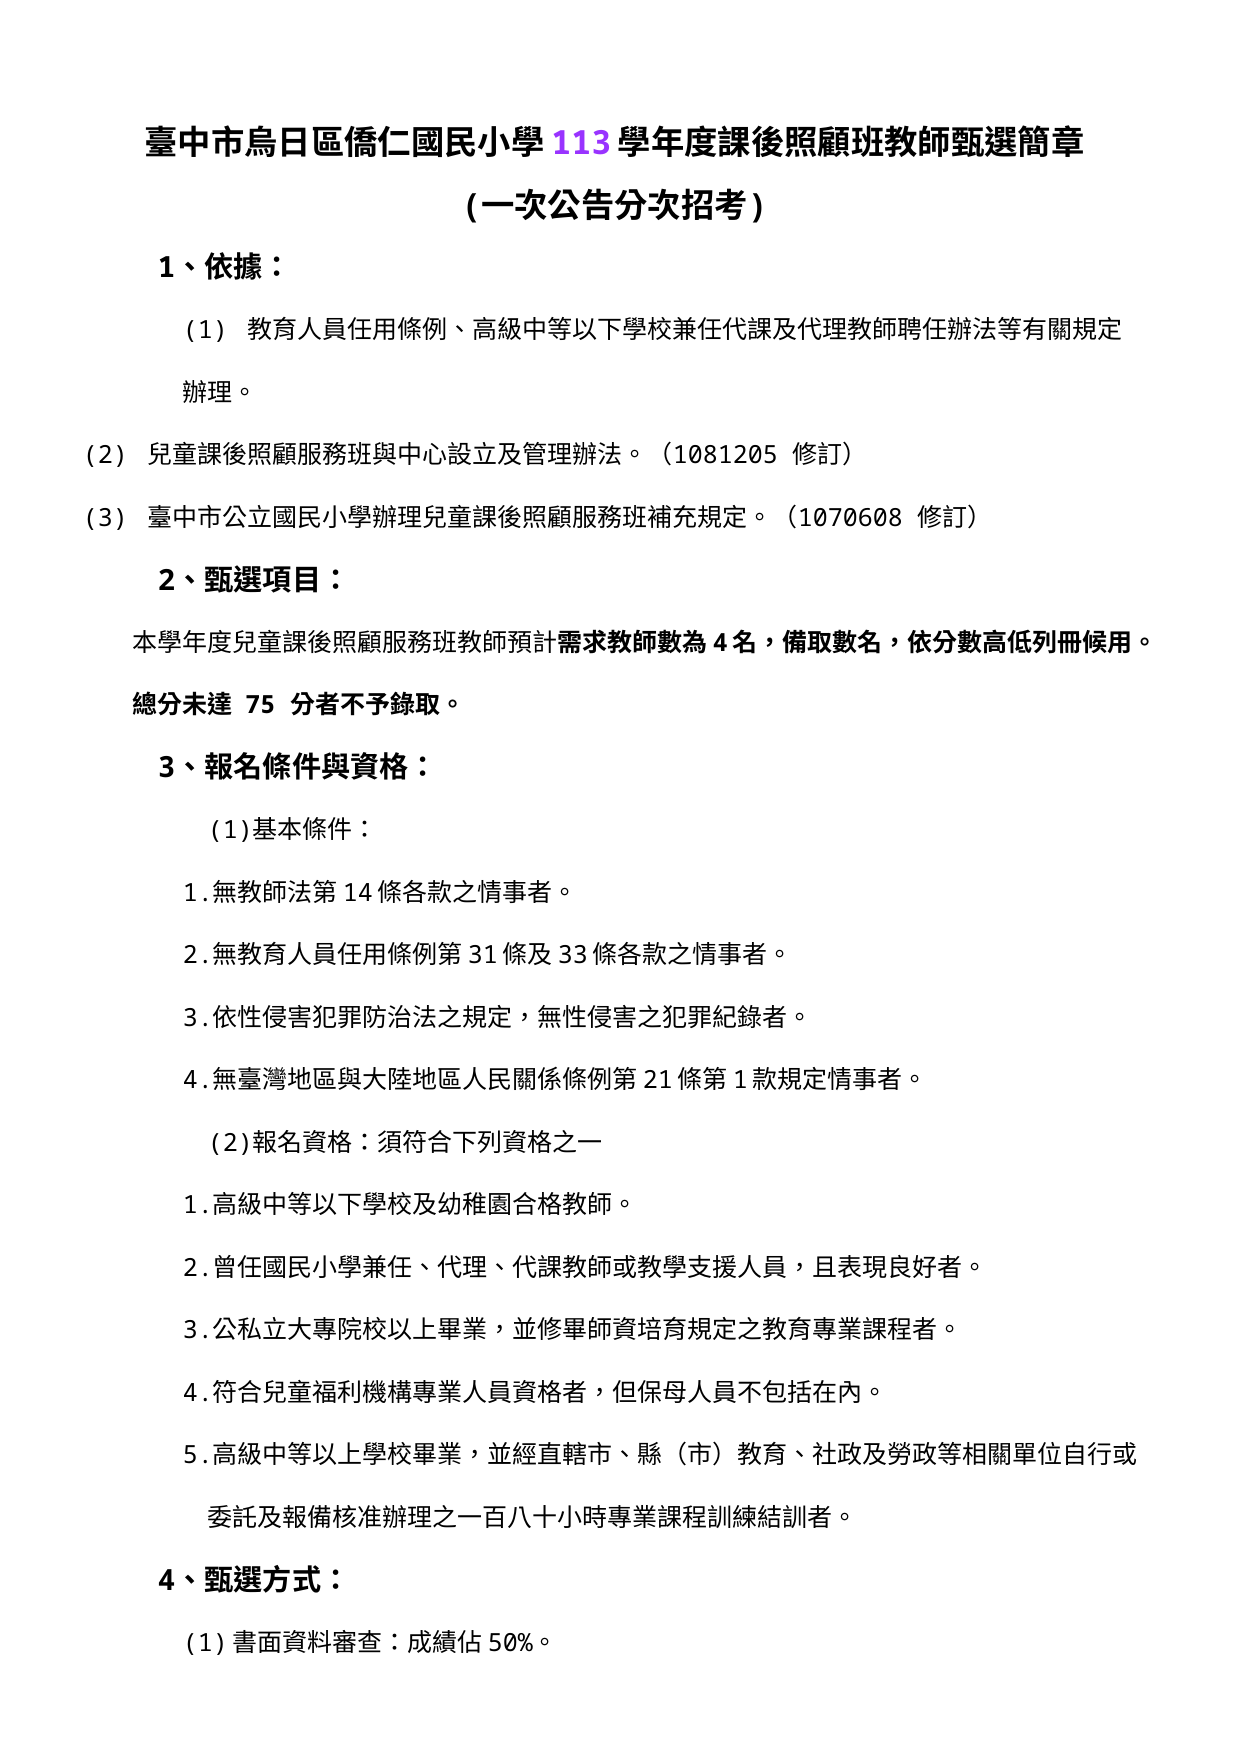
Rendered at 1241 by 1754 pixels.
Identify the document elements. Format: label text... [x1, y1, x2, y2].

list 報名資格：須符合下列資格之一 [208, 1099, 1146, 1161]
text (一次公告分次招考) [83, 161, 1146, 224]
list 臺中市公立國民小學辦理兒童課後照顧服務班補充規定。（1070608 修訂） [83, 474, 1148, 536]
list 書面資料審查：成績佔50%。 [183, 1599, 1146, 1661]
list 依性侵害犯罪防治法之規定，無性侵害之犯罪紀錄者。 [183, 974, 1146, 1036]
list 高級中等以上學校畢業，並經直轄市、縣（市）教育、社政及勞政等相關單位自行或委託及報備核准辦理之一百八十小時專業課程訓練結訓者。 [183, 1411, 1146, 1536]
text 臺中市烏日區僑仁國民小學113學年度課後照顧班教師甄選簡章 [83, 99, 1146, 161]
list 曾任國民小學兼任、代理、代課教師或教學支援人員，且表現良好者。 [183, 1224, 1146, 1286]
list 依據： [158, 224, 1146, 286]
list 報名條件與資格： [158, 724, 1146, 786]
list 符合兒童福利機構專業人員資格者，但保母人員不包括在內。 [183, 1349, 1146, 1411]
list 無臺灣地區與大陸地區人民關係條例第21條第1款規定情事者。 [183, 1036, 1146, 1099]
list 無教師法第14條各款之情事者。 [183, 849, 1146, 911]
text 本學年度兒童課後照顧服務班教師預計需求教師數為4名，備取數名，依分數高低列冊候用。總分未達 75 分者不予錄取。 [133, 599, 1146, 724]
list 教育人員任用條例、高級中等以下學校兼任代課及代理教師聘任辦法等有關規定辦理。 [183, 286, 1146, 411]
list 無教育人員任用條例第31條及33條各款之情事者。 [183, 911, 1146, 974]
list 兒童課後照顧服務班與中心設立及管理辦法。（1081205 修訂） [83, 411, 1148, 474]
list 甄選項目： [158, 536, 1146, 599]
list 高級中等以下學校及幼稚園合格教師。 [183, 1161, 1146, 1224]
list 公私立大專院校以上畢業，並修畢師資培育規定之教育專業課程者。 [183, 1286, 1146, 1349]
list 甄選方式： [158, 1536, 1146, 1599]
list 基本條件： [208, 786, 1146, 849]
